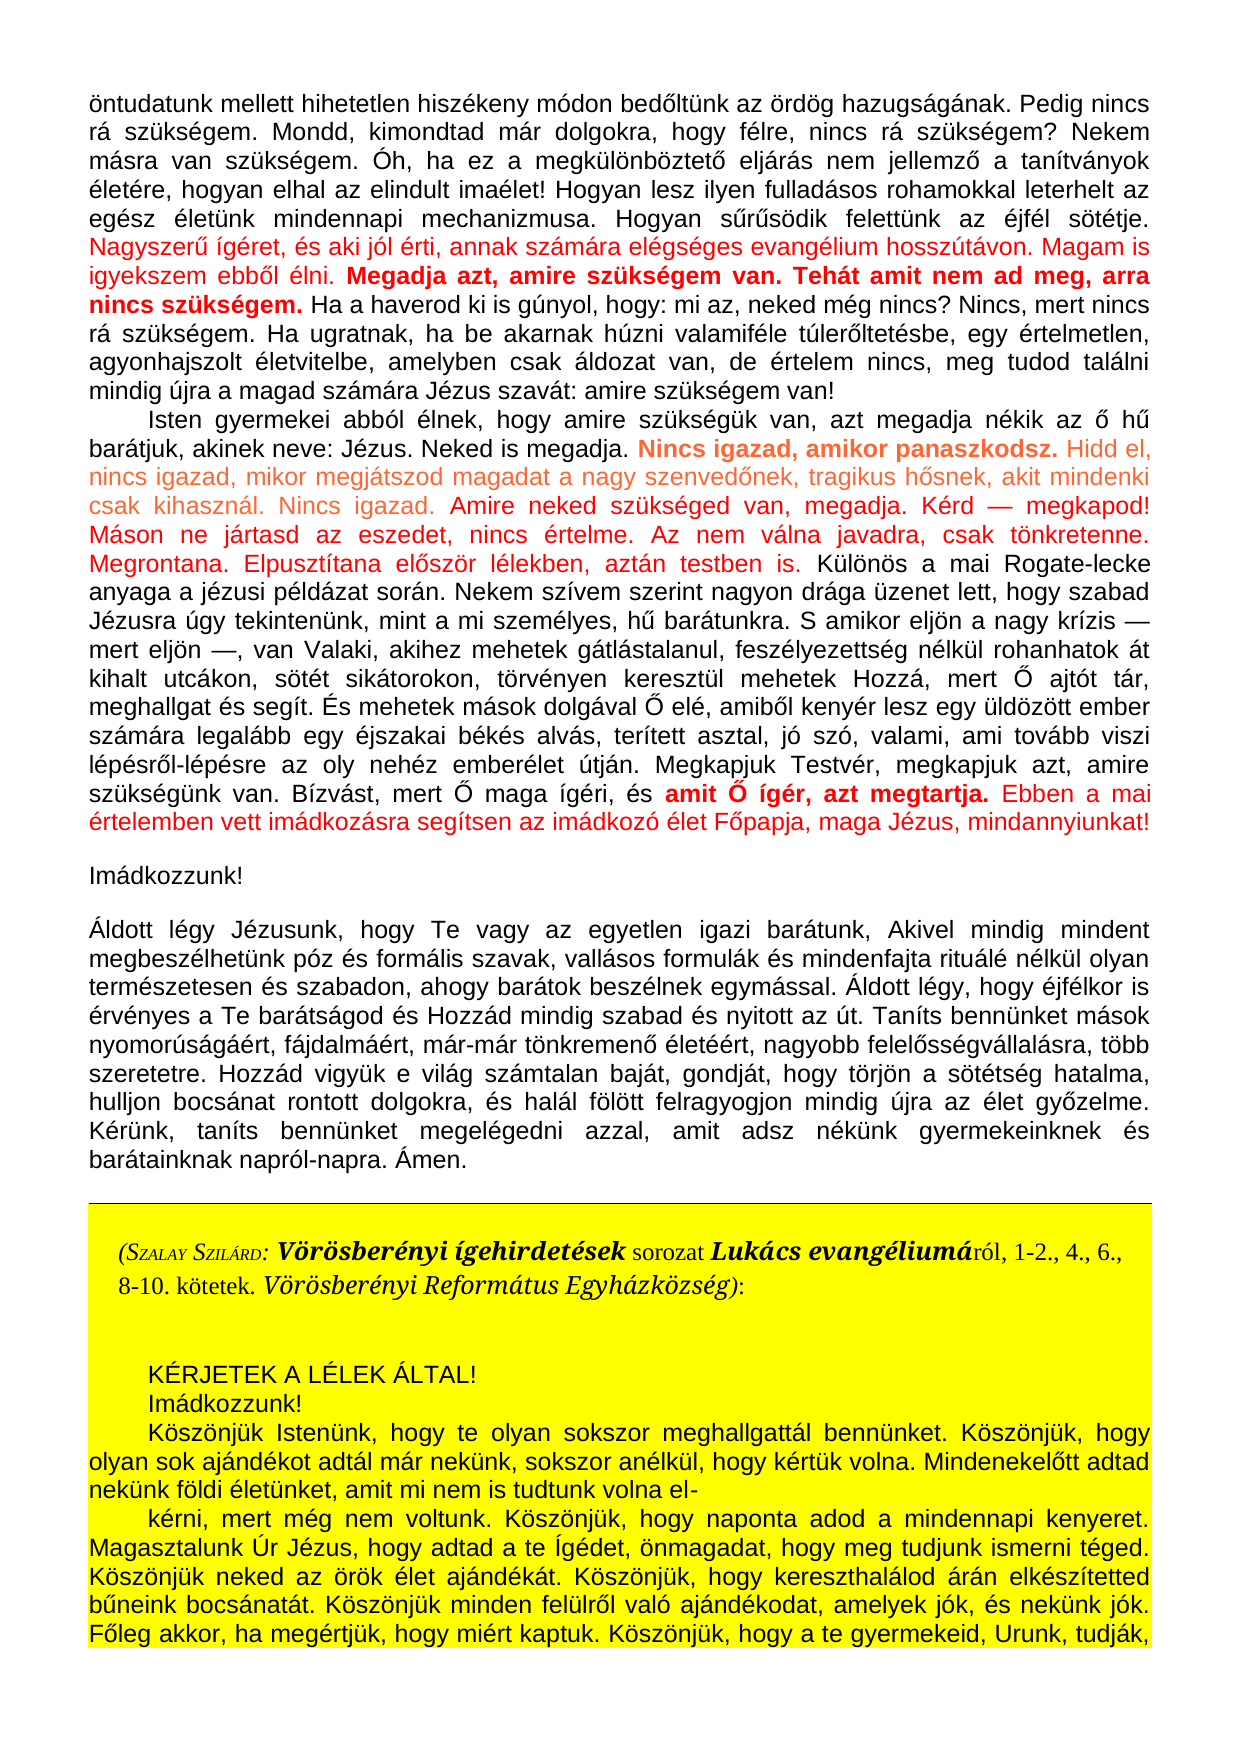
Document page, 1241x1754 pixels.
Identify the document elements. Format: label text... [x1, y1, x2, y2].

text (Szalay Szilárd: Vörösberényi ígehirdetések sorozat Lukács evangéliumáról, 1-2., 4., 6., 8-10. kötetek. Vörösberényi Református Egyházközség): [88, 1204, 1152, 1331]
text KÉRJETEK A LÉLEK ÁLTAL! [88, 1360, 1152, 1389]
text Imádkozzunk! [88, 1389, 1152, 1418]
text Áldott légy Jézusunk, hogy Te vagy az egyetlen igazi barátunk, Akivel mindig mindent megbeszélhetünk póz és formális szavak, vallásos formulák és mindenfajta rituálé nélkül olyan természetesen és szabadon, ahogy barátok beszélnek egymással. Áldott légy, hogy éjfélkor is érvényes a Te barátságod és Hozzád mindig szabad és nyitott az út. Taníts bennünket mások nyomorúságáért, fájdalmáért, már-már tönkremenő életéért, nagyobb felelősségvállalásra, több szeretetre. Hozzád vigyük e világ számtalan baját, gondját, hogy törjön a sötétség hatalma, hulljon bocsánat rontott dolgokra, és halál fölött felragyogjon mindig újra az élet győzelme. Kérünk, taníts bennünket megelégedni azzal, amit adsz nékünk gyermekeinknek és barátainknak napról-napra. Ámen. [88, 915, 1152, 1173]
text Isten gyermekei abból élnek, hogy amire szükségük van, azt megadja nékik az ő hű barátjuk, akinek neve: Jézus. Neked is megadja. Nincs igazad, amikor panaszkodsz. Hidd el, nincs igazad, mikor megjátszod magadat a nagy szenvedőnek, tragikus hősnek, akit mindenki csak kihasznál. Nincs igazad. Amire neked szükséged van, megadja. Kérd — megkapod! Máson ne jártasd az eszedet, nincs értelme. Az nem válna javadra, csak tönkretenne. Megrontana. Elpusztítana először lélekben, aztán testben is. Különös a mai Rogate-lecke anyaga a jézusi példázat során. Nekem szívem szerint nagyon drága üzenet lett, hogy szabad Jézusra úgy tekintenünk, mint a mi személyes, hű barátunkra. S amikor eljön a nagy krízis — mert eljön —, van Valaki, akihez mehetek gátlástalanul, feszélyezettség nélkül rohanhatok át kihalt utcákon, sötét sikátorokon, törvényen keresztül mehetek Hozzá, mert Ő ajtót tár, meghallgat és segít. És mehetek mások dolgával Ő elé, amiből kenyér lesz egy üldözött ember számára legalább egy éjszakai békés alvás, terített asztal, jó szó, valami, ami tovább viszi lépésről-lépésre az oly nehéz emberélet útján. Megkapjuk Testvér, megkapjuk azt, amire szükségünk van. Bízvást, mert Ő maga ígéri, és amit Ő ígér, azt megtartja. Ebben a mai értelemben vett imádkozásra segítsen az imádkozó élet Főpapja, maga Jézus, mindannyiunkat! [88, 405, 1152, 836]
text kérni, mert még nem voltunk. Köszönjük, hogy naponta adod a mindennapi kenyeret. Magasztalunk Úr Jézus, hogy adtad a te Ígédet, önmagadat, hogy meg tudjunk ismerni téged. Köszönjük neked az örök élet ajándékát. Köszönjük, hogy kereszthalálod árán elkészítetted bűneink bocsánatát. Köszönjük minden felülről való ajándékodat, amelyek jók, és nekünk jók. Főleg akkor, ha megértjük, hogy miért kaptuk. Köszönjük, hogy a te gyermekeid, Urunk, tudják, [88, 1504, 1152, 1648]
text Imádkozzunk! [88, 861, 1152, 890]
text öntudatunk mellett hihetetlen hiszékeny módon bedőltünk az ördög hazugságának. Pedig nincs rá szükségem. Mondd, kimondtad már dolgokra, hogy félre, nincs rá szükségem? Nekem másra van szükségem. Óh, ha ez a megkülönböztető eljárás nem jellemző a tanítványok életére, hogyan elhal az elindult imaélet! Hogyan lesz ilyen fulladásos rohamokkal leterhelt az egész életünk mindennapi mechanizmusa. Hogyan sűrűsödik felettünk az éjfél sötétje. Nagyszerű ígéret, és aki jól érti, annak számára elégséges evangélium hosszútávon. Magam is igyekszem ebből élni. Megadja azt, amire szükségem van. Tehát amit nem ad meg, arra nincs szükségem. Ha a haverod ki is gúnyol, hogy: mi az, neked még nincs? Nincs, mert nincs rá szükségem. Ha ugratnak, ha be akarnak húzni valamiféle túlerőltetésbe, egy értelmetlen, agyonhajszolt életvitelbe, amelyben csak áldozat van, de értelem nincs, meg tudod találni mindig újra a magad számára Jézus szavát: amire szükségem van! [88, 88, 1152, 405]
text Köszönjük Istenünk, hogy te olyan sokszor meghallgattál bennünket. Köszönjük, hogy olyan sok ajándékot adtál már nekünk, sokszor anélkül, hogy kértük volna. Mindenekelőtt adtad nekünk földi életünket, amit mi nem is tudtunk volna el‑ [88, 1418, 1152, 1504]
